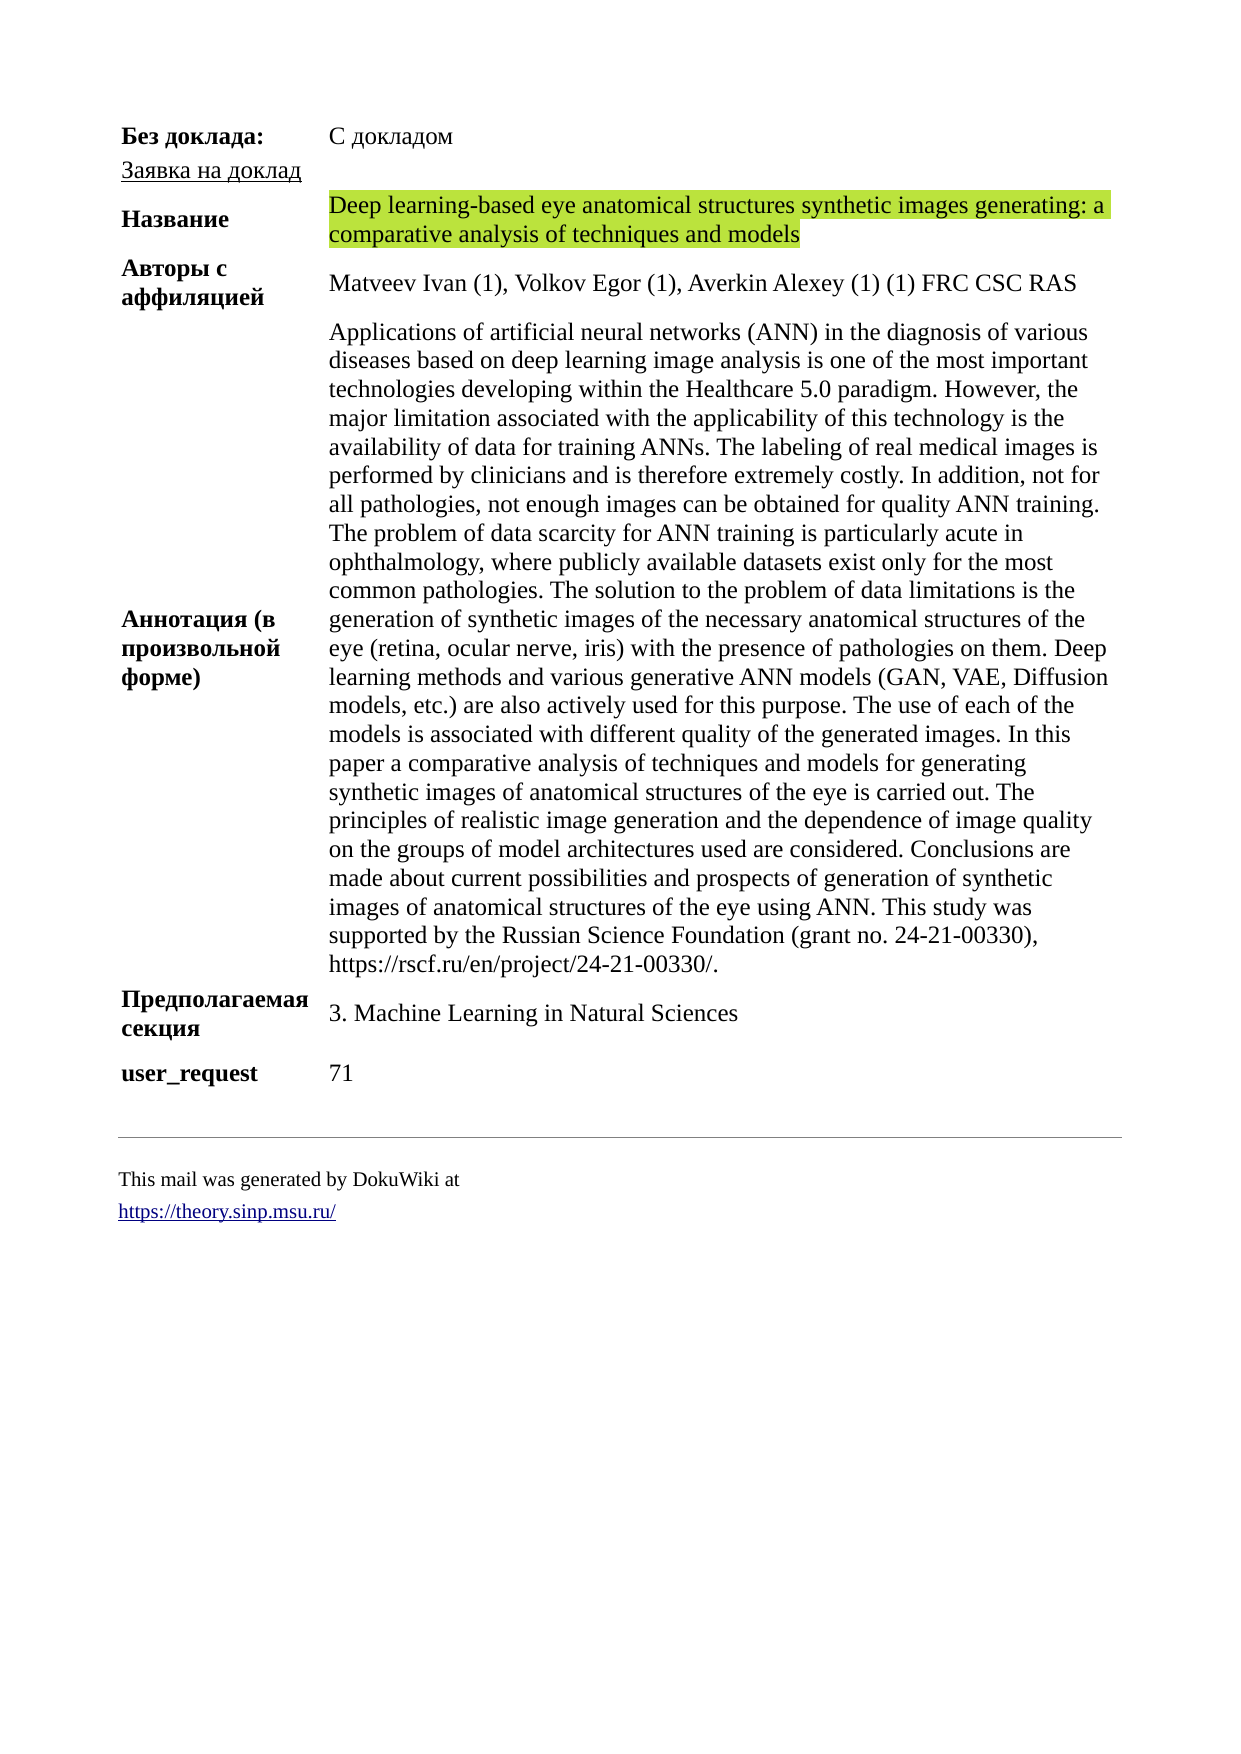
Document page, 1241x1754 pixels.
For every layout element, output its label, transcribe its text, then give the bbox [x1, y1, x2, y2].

table_cell 71 [326, 1055, 1122, 1089]
table_cell Предполагаемая секция [118, 981, 326, 1044]
table_cell Аннотация (в произвольной форме) [118, 314, 326, 981]
table_cell Название [118, 187, 326, 251]
table_cell [118, 1044, 1122, 1055]
table_cell Applications of artificial neural networks (ANN) in the diagnosis of various diseases based on deep learning image analysis is one of the most important technologies developing within the Healthcare 5.0 paradigm. However, the major limitation associated with the applicability of this technology is the availability of data for training ANNs. The labeling of real medical images is performed by clinicians and is therefore extremely costly. In addition, not for all pathologies, not enough images can be obtained for quality ANN training. The problem of data scarcity for ANN training is particularly acute in ophthalmology, where publicly available datasets exist only for the most common pathologies. The solution to the problem of data limitations is the generation of synthetic images of the necessary anatomical structures of the eye (retina, ocular nerve, iris) with the presence of pathologies on them. Deep learning methods and various generative ANN models (GAN, VAE, Diffusion models, etc.) are also actively used for this purpose. The use of each of the models is associated with different quality of the generated images. In this paper a comparative analysis of techniques and models for generating synthetic images of anatomical structures of the eye is carried out. The principles of realistic image generation and the dependence of image quality on the groups of model architectures used are considered. Conclusions are made about current possibilities and prospects of generation of synthetic images of anatomical structures of the eye using ANN. This study was supported by the Russian Science Foundation (grant no. 24-21-00330), https://rscf.ru/en/project/24-21-00330/. [326, 314, 1122, 981]
text This mail was generated by DokuWiki at https://theory.sinp.msu.ru/ [118, 1167, 1122, 1224]
table_cell Авторы с аффиляцией [118, 251, 326, 314]
table_cell Без доклада: [118, 118, 326, 153]
table_cell Matveev Ivan (1), Volkov Egor (1), Averkin Alexey (1) (1) FRC CSC RAS [326, 251, 1122, 314]
table_cell 3. Machine Learning in Natural Sciences [326, 981, 1122, 1044]
table_cell Deep learning-based eye anatomical structures synthetic images generating: a comparative analysis of techniques and models [326, 187, 1122, 251]
table_cell С докладом [326, 118, 1122, 153]
table_cell Заявка на доклад [118, 153, 1122, 187]
table_cell user_request [118, 1055, 326, 1089]
